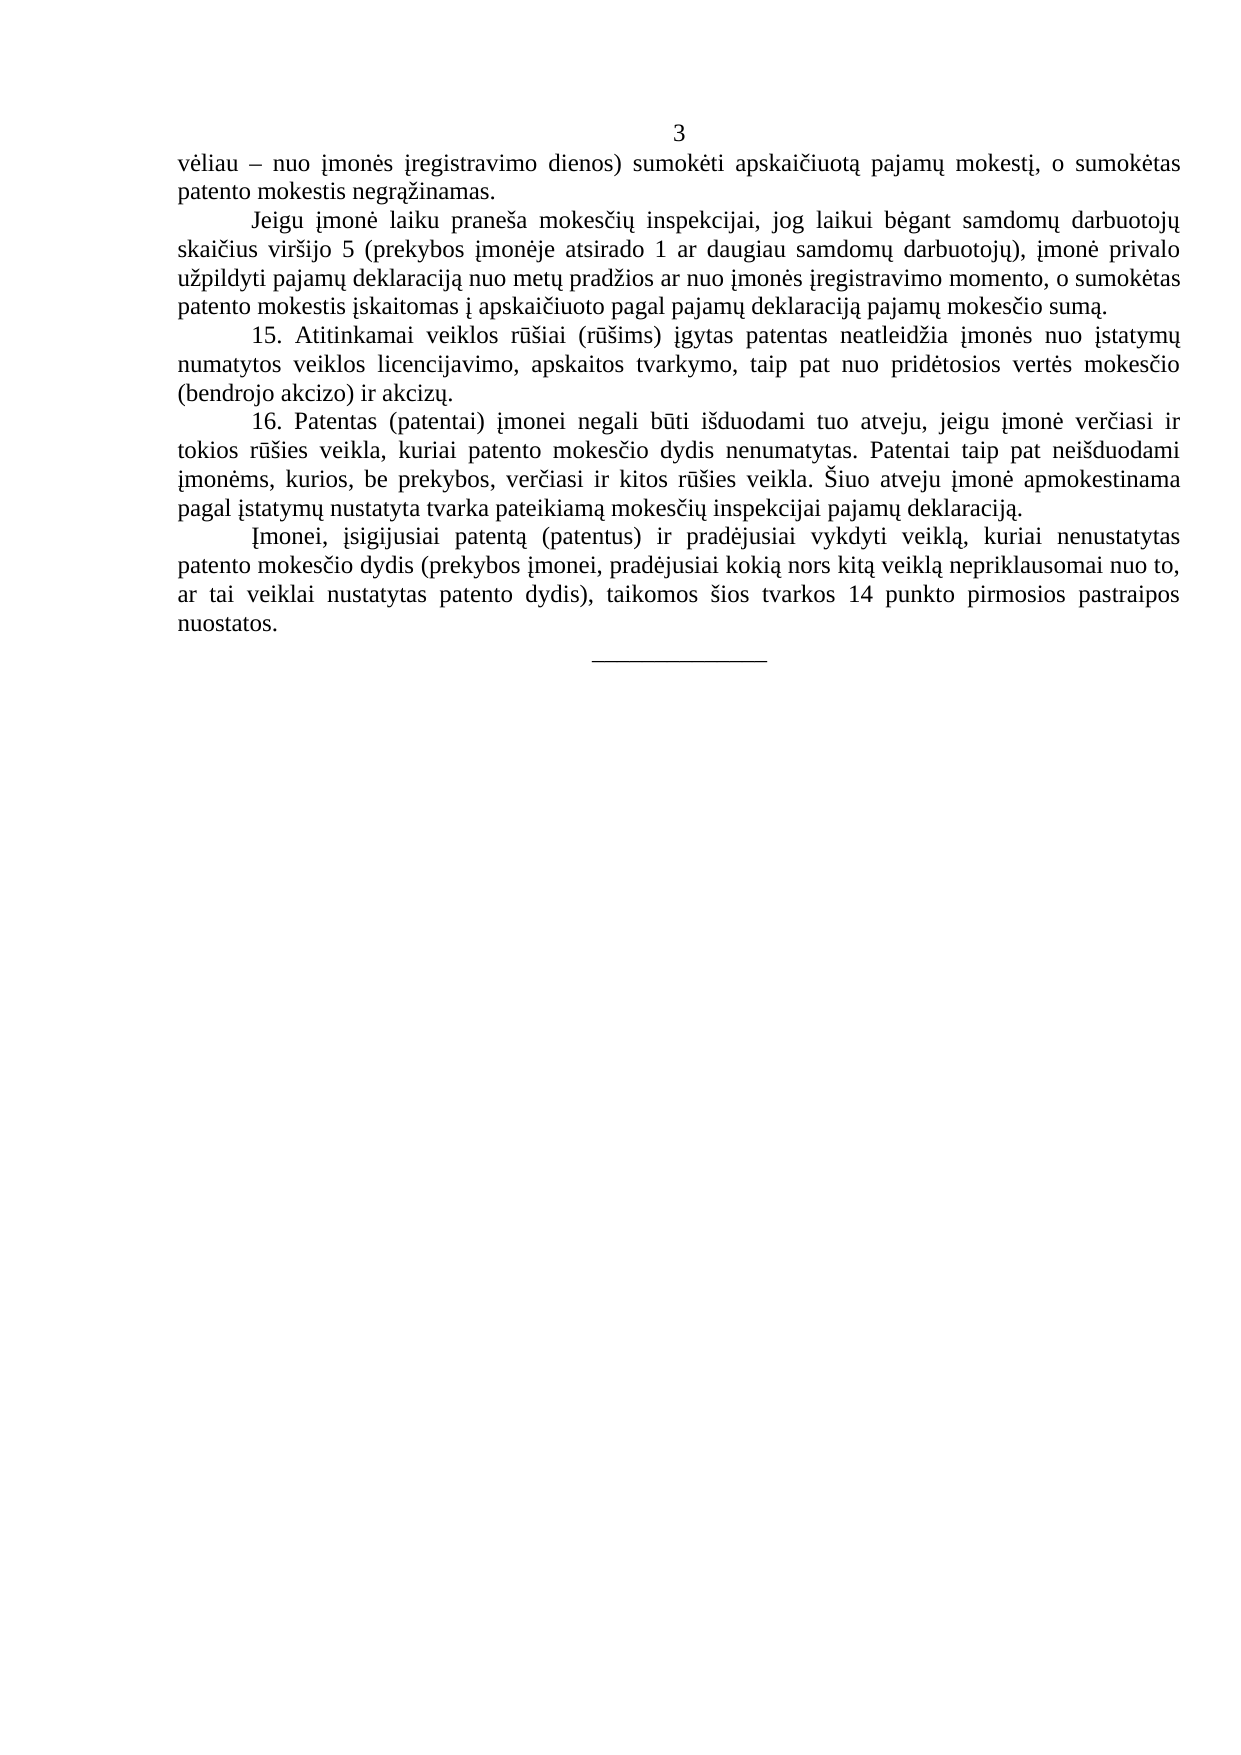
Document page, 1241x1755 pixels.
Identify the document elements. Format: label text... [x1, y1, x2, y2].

text 15. Atitinkamai veiklos rūšiai (rūšims) įgytas patentas neatleidžia įmonės nuo įstatymų numatytos veiklos licencijavimo, apskaitos tvarkymo, taip pat nuo pridėtosios vertės mokesčio (bendrojo akcizo) ir akcizų. [177, 320, 1181, 406]
text Jeigu įmonė laiku praneša mokesčių inspekcijai, jog laikui bėgant samdomų darbuotojų skaičius viršijo 5 (prekybos įmonėje atsirado 1 ar daugiau samdomų darbuotojų), įmonė privalo užpildyti pajamų deklaraciją nuo metų pradžios ar nuo įmonės įregistravimo momento, o sumokėtas patento mokestis įskaitomas į apskaičiuoto pagal pajamų deklaraciją pajamų mokesčio sumą. [177, 205, 1181, 320]
text 16. Patentas (patentai) įmonei negali būti išduodami tuo atveju, jeigu įmonė verčiasi ir tokios rūšies veikla, kuriai patento mokesčio dydis nenumatytas. Patentai taip pat neišduodami įmonėms, kurios, be prekybos, verčiasi ir kitos rūšies veikla. Šiuo atveju įmonė apmokestinama pagal įstatymų nustatyta tvarka pateikiamą mokesčių inspekcijai pajamų deklaraciją. [177, 406, 1181, 521]
text Įmonei, įsigijusiai patentą (patentus) ir pradėjusiai vykdyti veiklą, kuriai nenustatytas patento mokesčio dydis (prekybos įmonei, pradėjusiai kokią nors kitą veiklą nepriklausomai nuo to, ar tai veiklai nustatytas patento dydis), taikomos šios tvarkos 14 punkto pirmosios pastraipos nuostatos. [177, 521, 1181, 636]
text vėliau – nuo įmonės įregistravimo dienos) sumokėti apskaičiuotą pajamų mokestį, o sumokėtas patento mokestis negrąžinamas. [177, 148, 1181, 205]
text ______________ [177, 636, 1181, 665]
